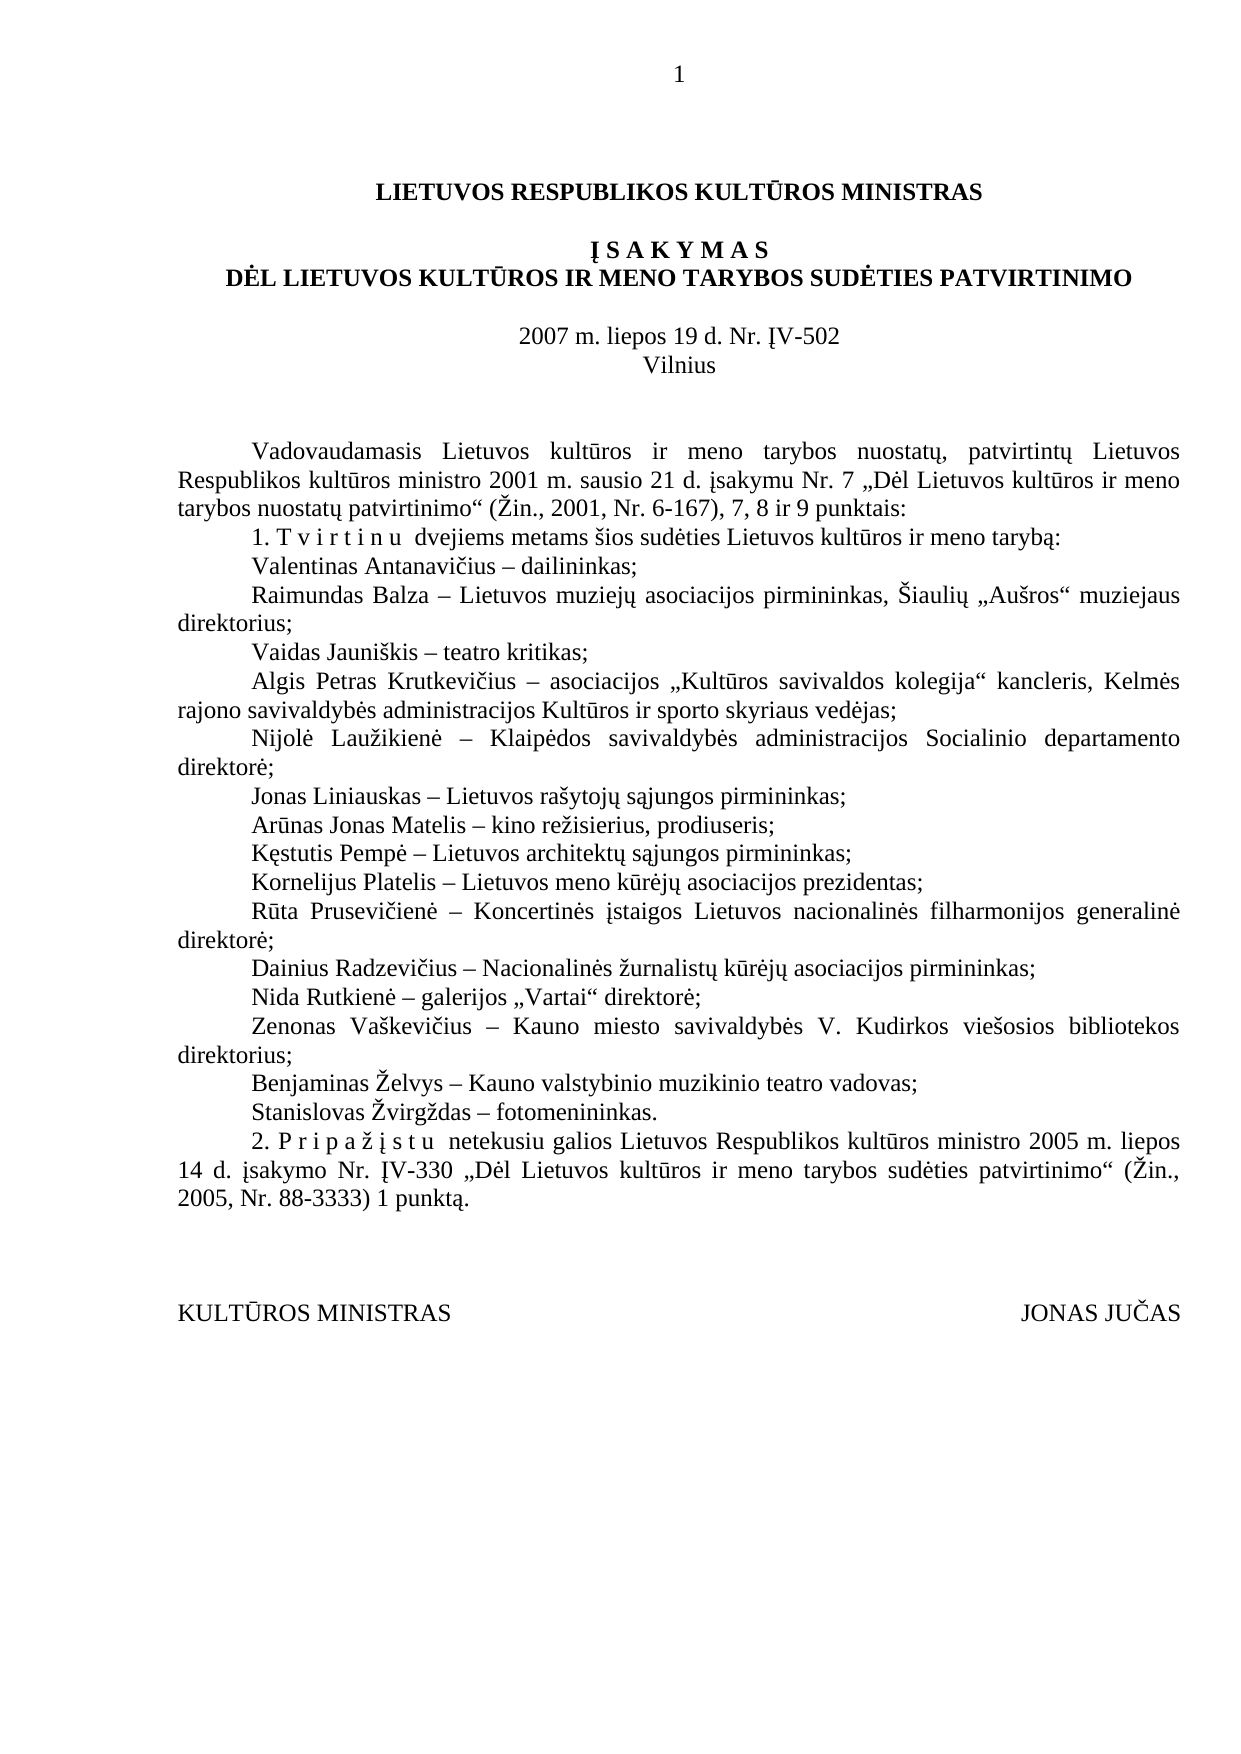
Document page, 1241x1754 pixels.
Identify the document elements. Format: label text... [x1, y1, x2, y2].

text Vadovaudamasis Lietuvos kultūros ir meno tarybos nuostatų, patvirtintų Lietuvos Respublikos kultūros ministro 2001 m. sausio 21 d. įsakymu Nr. 7 „Dėl Lietuvos kultūros ir meno tarybos nuostatų patvirtinimo“ (Žin., 2001, Nr. 6-167), 7, 8 ir 9 punktais: [177, 436, 1181, 522]
text Valentinas Antanavičius – dailininkas; [177, 551, 1181, 580]
text Vilnius [177, 350, 1181, 378]
text 2007 m. liepos 19 d. Nr. ĮV-502 [177, 321, 1181, 350]
text Į S A K Y M A S [177, 235, 1181, 263]
text Jonas Liniauskas – Lietuvos rašytojų sąjungos pirmininkas; [177, 781, 1181, 810]
text Kornelijus Platelis – Lietuvos meno kūrėjų asociacijos prezidentas; [177, 867, 1181, 896]
text 1. Tvirtinu dvejiems metams šios sudėties Lietuvos kultūros ir meno tarybą: [177, 522, 1181, 551]
text 2. Pripažįstu netekusiu galios Lietuvos Respublikos kultūros ministro 2005 m. liepos 14 d. įsakymo Nr. ĮV-330 „Dėl Lietuvos kultūros ir meno tarybos sudėties patvirtinimo“ (Žin., 2005, Nr. 88-3333) 1 punktą. [177, 1126, 1181, 1212]
text Arūnas Jonas Matelis – kino režisierius, prodiuseris; [177, 810, 1181, 838]
text Stanislovas Žvirgždas – fotomenininkas. [177, 1097, 1181, 1126]
text Zenonas Vaškevičius – Kauno miesto savivaldybės V. Kudirkos viešosios bibliotekos direktorius; [177, 1011, 1181, 1068]
text DĖL LIETUVOS KULTŪROS IR MENO TARYBOS SUDĖTIES PATVIRTINIMO [177, 263, 1181, 292]
text KULTŪROS MINISTRAS JONAS JUČAS [177, 1298, 1181, 1327]
text Dainius Radzevičius – Nacionalinės žurnalistų kūrėjų asociacijos pirmininkas; [177, 953, 1181, 982]
text Vaidas Jauniškis – teatro kritikas; [177, 637, 1181, 666]
text Rūta Prusevičienė – Koncertinės įstaigos Lietuvos nacionalinės filharmonijos generalinė direktorė; [177, 896, 1181, 953]
text Algis Petras Krutkevičius – asociacijos „Kultūros savivaldos kolegija“ kancleris, Kelmės rajono savivaldybės administracijos Kultūros ir sporto skyriaus vedėjas; [177, 666, 1181, 723]
text Nijolė Laužikienė – Klaipėdos savivaldybės administracijos Socialinio departamento direktorė; [177, 723, 1181, 781]
text Kęstutis Pempė – Lietuvos architektų sąjungos pirmininkas; [177, 838, 1181, 867]
text Raimundas Balza – Lietuvos muziejų asociacijos pirmininkas, Šiaulių „Aušros“ muziejaus direktorius; [177, 580, 1181, 637]
text LIETUVOS RESPUBLIKOS KULTŪROS MINISTRAS [177, 177, 1181, 206]
text Benjaminas Želvys – Kauno valstybinio muzikinio teatro vadovas; [177, 1068, 1181, 1097]
text Nida Rutkienė – galerijos „Vartai“ direktorė; [177, 982, 1181, 1011]
